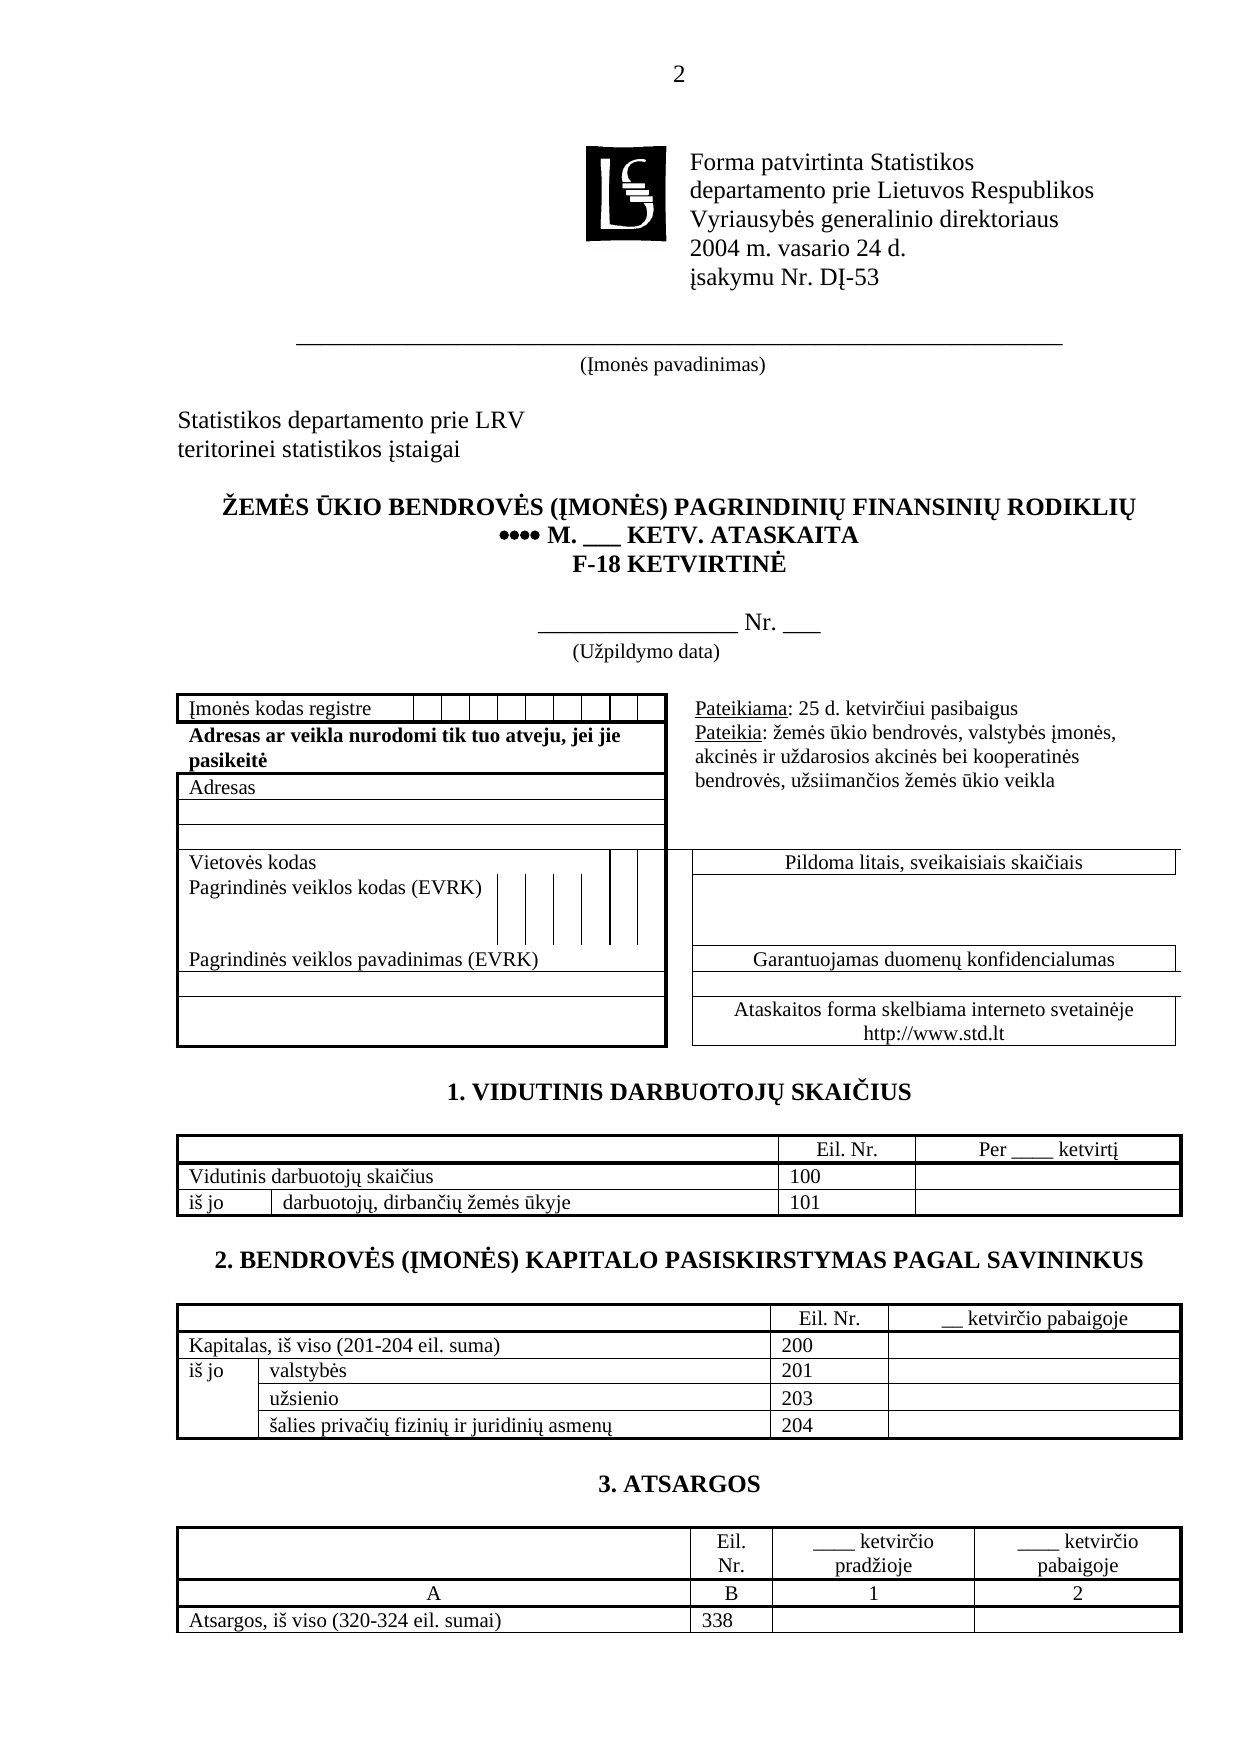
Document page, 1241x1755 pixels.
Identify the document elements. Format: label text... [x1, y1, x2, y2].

table_cell [668, 850, 692, 1045]
table_cell [693, 875, 1176, 945]
table_header [470, 696, 497, 720]
table_header __ ketvirčio pabaigoje [889, 1306, 1179, 1330]
text (Įmonės pavadinimas) [177, 348, 1181, 377]
table_header [442, 696, 469, 720]
table_cell 101 [779, 1190, 915, 1214]
table_cell iš jo [179, 1190, 271, 1214]
table_cell 2 [975, 1581, 1179, 1605]
table_cell [889, 1384, 1179, 1410]
table_cell [773, 1608, 974, 1632]
table_header Pateikiama: 25 d. ketvirčiui pasibaigus Pateikia: žemės ūkio bendrovės, valstybės įmonės, akcinės ir uždarosios akcinės bei kooperatinės bendrovės, užsiimančios žemės ūkio veikla [668, 693, 1181, 849]
table_cell [179, 972, 664, 996]
table_cell [1176, 945, 1181, 971]
table_cell [638, 850, 664, 874]
table_cell Atsargos, iš viso (320-324 eil. sumai) [179, 1608, 690, 1632]
table_cell [611, 874, 637, 945]
table_cell Vietovės kodas [179, 850, 609, 874]
table_cell B [691, 1581, 772, 1605]
table_header Eil. Nr. [779, 1137, 915, 1161]
table_cell [498, 874, 525, 945]
table_cell iš jo [179, 1359, 258, 1437]
table_cell [1176, 850, 1181, 874]
table_header Forma patvirtinta Statistikos departamento prie Lietuvos Respublikos Vyriausybės generalinio direktoriaus 2004 m. vasario 24 d. įsakymu Nr. DĮ-53 [678, 147, 1181, 291]
table_cell 200 [771, 1333, 888, 1357]
table_cell [889, 1333, 1179, 1357]
table_cell 201 [771, 1359, 888, 1382]
table_cell Adresas ar veikla nurodomi tik tuo atveju, jei jie pasikeitė [177, 724, 664, 772]
text ________________ Nr. ___ [177, 607, 1181, 636]
table_cell [582, 874, 609, 945]
text teritorinei statistikos įstaigai [177, 434, 1181, 463]
table_cell [1176, 997, 1181, 1045]
table_header [414, 696, 441, 720]
table_cell 100 [779, 1165, 915, 1188]
table_header [582, 696, 609, 720]
table_cell [526, 874, 553, 945]
text  M. ___ KETV. ATASKAITA [177, 521, 1181, 549]
table_cell [889, 1411, 1179, 1437]
table_cell [889, 1359, 1179, 1382]
table_header [554, 696, 581, 720]
text F-18 KETVIRTINĖ [177, 549, 1181, 578]
table_cell 203 [771, 1384, 888, 1410]
table_header [611, 696, 637, 720]
table_header [177, 147, 678, 291]
table_cell [975, 1608, 1179, 1632]
table_header ____ ketvirčio pradžioje [773, 1529, 974, 1577]
text 1. VIDUTINIS DARBUOTOJŲ SKAIČIUS [177, 1077, 1181, 1105]
table_header Per ____ ketvirtį [916, 1137, 1179, 1161]
table_cell [1176, 874, 1181, 945]
table_cell [554, 874, 581, 945]
text 3. ATSARGOS [177, 1469, 1181, 1497]
table_cell [611, 850, 637, 874]
table_cell šalies privačių fizinių ir juridinių asmenų [259, 1411, 770, 1437]
table_cell Adresas [179, 775, 664, 799]
table_cell [179, 800, 664, 824]
table_cell [916, 1190, 1179, 1214]
table_cell užsienio [259, 1384, 770, 1410]
table_header Eil. Nr. [771, 1306, 888, 1330]
table_cell 204 [771, 1411, 888, 1437]
table_header [179, 1137, 778, 1161]
table_cell [916, 1165, 1179, 1188]
table_header [526, 696, 553, 720]
table_header Įmonės kodas registre [179, 696, 413, 720]
table_cell 338 [691, 1608, 772, 1632]
text Statistikos departamento prie LRV [177, 406, 1181, 434]
table_header [179, 1306, 770, 1330]
table_header [638, 696, 664, 720]
text (Užpildymo data) [177, 636, 1181, 664]
table_header ____ ketvirčio pabaigoje [975, 1529, 1179, 1577]
text ŽEMĖS ŪKIO BENDROVĖS (ĮMONĖS) PAGRINDINIŲ FINANSINIŲ RODIKLIŲ [177, 492, 1181, 521]
text 2. BENDROVĖS (ĮMONĖS) KAPITALO PASISKIRSTYMAS PAGAL SAVININKUS [177, 1246, 1181, 1274]
table_cell 1 [773, 1581, 974, 1605]
table_cell [179, 825, 664, 849]
table_cell Garantuojamas duomenų konfidencialumas [693, 946, 1175, 971]
table_cell Vidutinis darbuotojų skaičius [179, 1165, 778, 1188]
table_header Eil. Nr. [691, 1529, 772, 1577]
table_cell [638, 874, 664, 945]
table_cell darbuotojų, dirbančių žemės ūkyje [272, 1190, 778, 1214]
table_cell valstybės [259, 1359, 770, 1382]
table_header [179, 1529, 690, 1577]
table_header [498, 696, 525, 720]
table_cell [693, 972, 1181, 996]
table_cell Pagrindinės veiklos pavadinimas (EVRK) [179, 945, 664, 971]
table_cell [179, 997, 664, 1045]
table_cell Pildoma litais, sveikaisiais skaičiais [693, 850, 1175, 874]
table_cell A [179, 1581, 690, 1605]
table_cell Kapitalas, iš viso (201-204 eil. suma) [179, 1333, 770, 1357]
table_cell Pagrindinės veiklos kodas (EVRK) [179, 874, 497, 945]
table_cell Ataskaitos forma skelbiama interneto svetainėje http://www.std.lt [693, 997, 1175, 1045]
